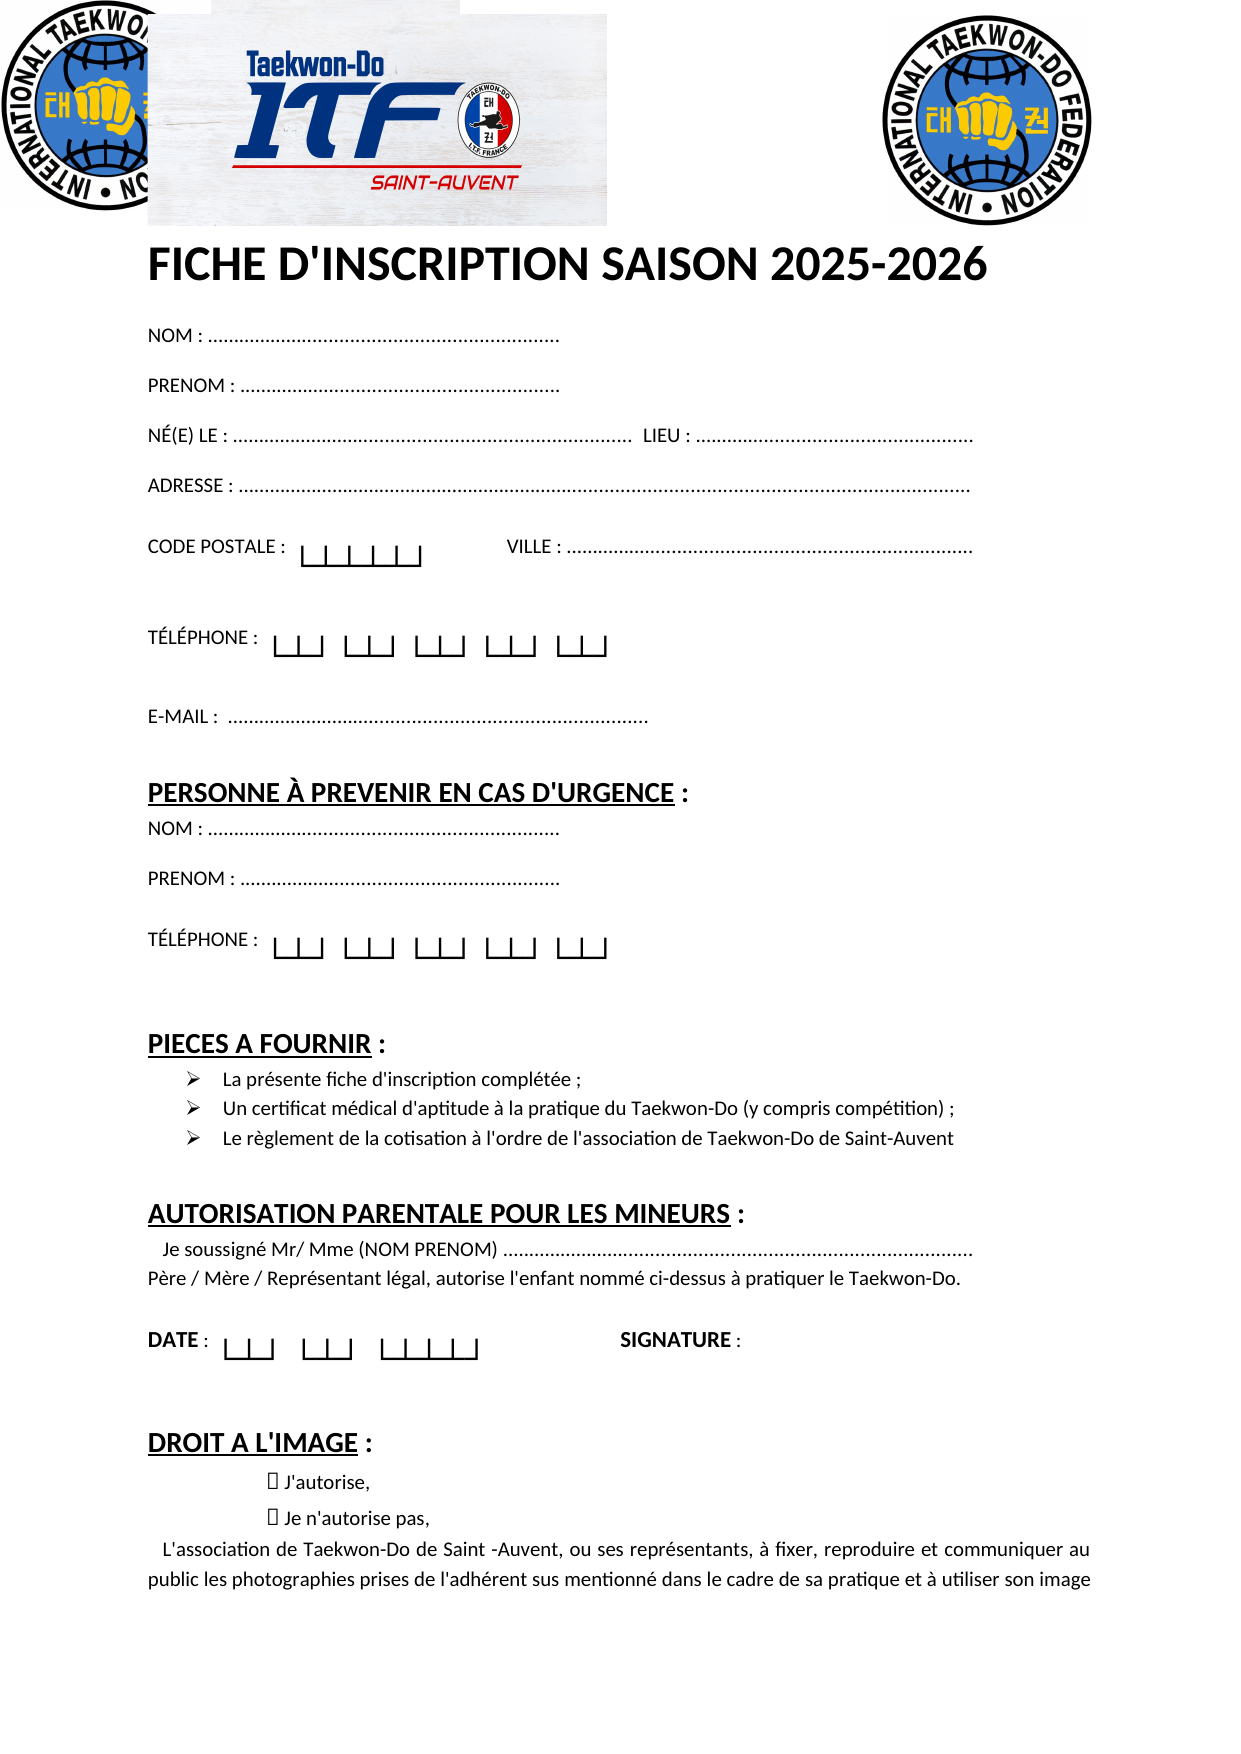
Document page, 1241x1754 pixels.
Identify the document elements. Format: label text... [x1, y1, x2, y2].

text NOM : [148, 815, 1093, 840]
text E-MAIL : [148, 704, 1093, 729]
text  J'autorise, [148, 1465, 1093, 1496]
text DATE : └┴┘ └┴┘ └┴┴┴┘ SIGNATURE : [148, 1315, 1093, 1379]
text L'association de Taekwon-Do de Saint -Auvent, ou ses représentants, à fixer, reproduire et communiquer au public les photographies prises de l'adhérent sus mentionné dans le cadre de sa pratique et à utiliser son image [148, 1537, 1093, 1591]
text CODE POSTALE : └┴┴┴┴┘ VILLE : [148, 522, 1093, 583]
text PRENOM : [148, 372, 1093, 398]
text NOM : [148, 322, 1093, 348]
text Père / Mère / Représentant légal, autorise l'enfant nommé ci-dessus à pratiquer le Taekwon-Do. [148, 1265, 1093, 1290]
text ADRESSE : [148, 472, 1093, 498]
text NÉ(E) LE : LIEU : [148, 422, 1093, 448]
list Un certificat médical d'aptitude à la pratique du Taekwon-Do (y compris compétition) ; [185, 1096, 1093, 1121]
text TÉLÉPHONE : └┴┘└┴┘└┴┘└┴┘└┴┘ [148, 915, 1093, 975]
text FICHE D'INSCRIPTION SAISON 2025-2026 [148, 231, 1093, 292]
list La présente fiche d'inscription complétée ; [185, 1066, 1093, 1092]
text AUTORISATION PARENTALE POUR LES MINEURS : [148, 1195, 1093, 1230]
text DROIT A L'IMAGE : [148, 1424, 1093, 1459]
text PRENOM : [148, 865, 1093, 890]
picture [0, 0, 607, 226]
text TÉLÉPHONE : └┴┘└┴┘└┴┘└┴┘└┴┘ [148, 613, 1093, 674]
picture [881, 14, 1093, 226]
text Je soussigné Mr/ Mme (NOM PRENOM) [148, 1236, 1093, 1261]
list Le règlement de la cotisation à l'ordre de l'association de Taekwon-Do de Saint-Auvent [185, 1125, 1093, 1150]
text  Je n'autorise pas, [148, 1501, 1093, 1532]
text PERSONNE À PREVENIR EN CAS D'URGENCE : [148, 774, 1093, 809]
text PIECES A FOURNIR : [148, 1025, 1093, 1061]
